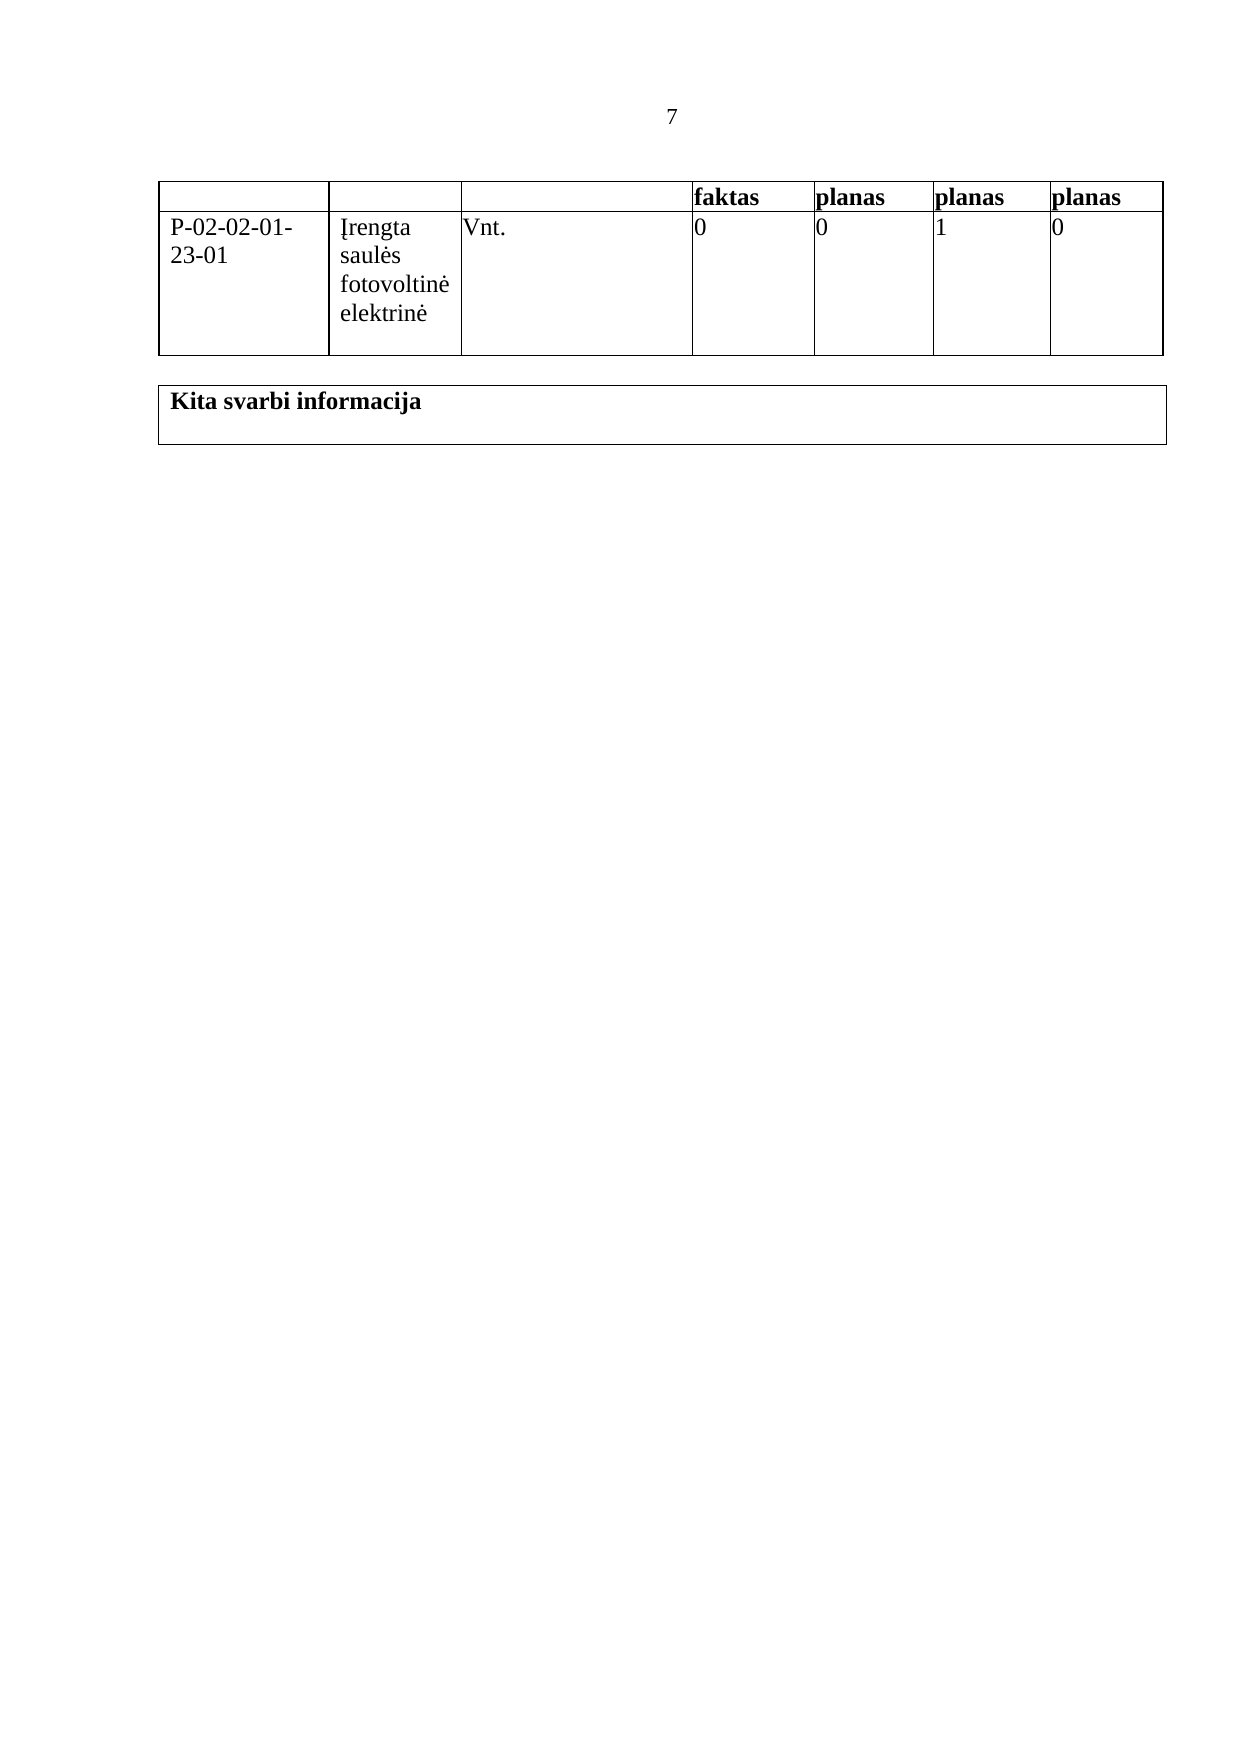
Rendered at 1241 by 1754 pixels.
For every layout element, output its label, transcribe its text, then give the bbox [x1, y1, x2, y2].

table_cell Įrengta saulės fotovoltinė elektrinė [330, 212, 461, 355]
table_cell [160, 182, 328, 211]
table_cell planas [1051, 182, 1162, 211]
table_cell planas [815, 182, 933, 211]
table_cell 0 [693, 212, 814, 355]
table_cell [462, 182, 692, 211]
table_cell Vnt. [462, 212, 692, 355]
table_cell 0 [815, 212, 933, 355]
table_cell planas [934, 182, 1050, 211]
table_header Kita svarbi informacija [159, 386, 1166, 444]
table_cell faktas [693, 182, 814, 211]
table_cell [330, 182, 461, 211]
table_cell 1 [934, 212, 1050, 355]
table_cell 0 [1051, 212, 1162, 355]
table_cell P-02-02-01-23-01 [160, 212, 328, 355]
